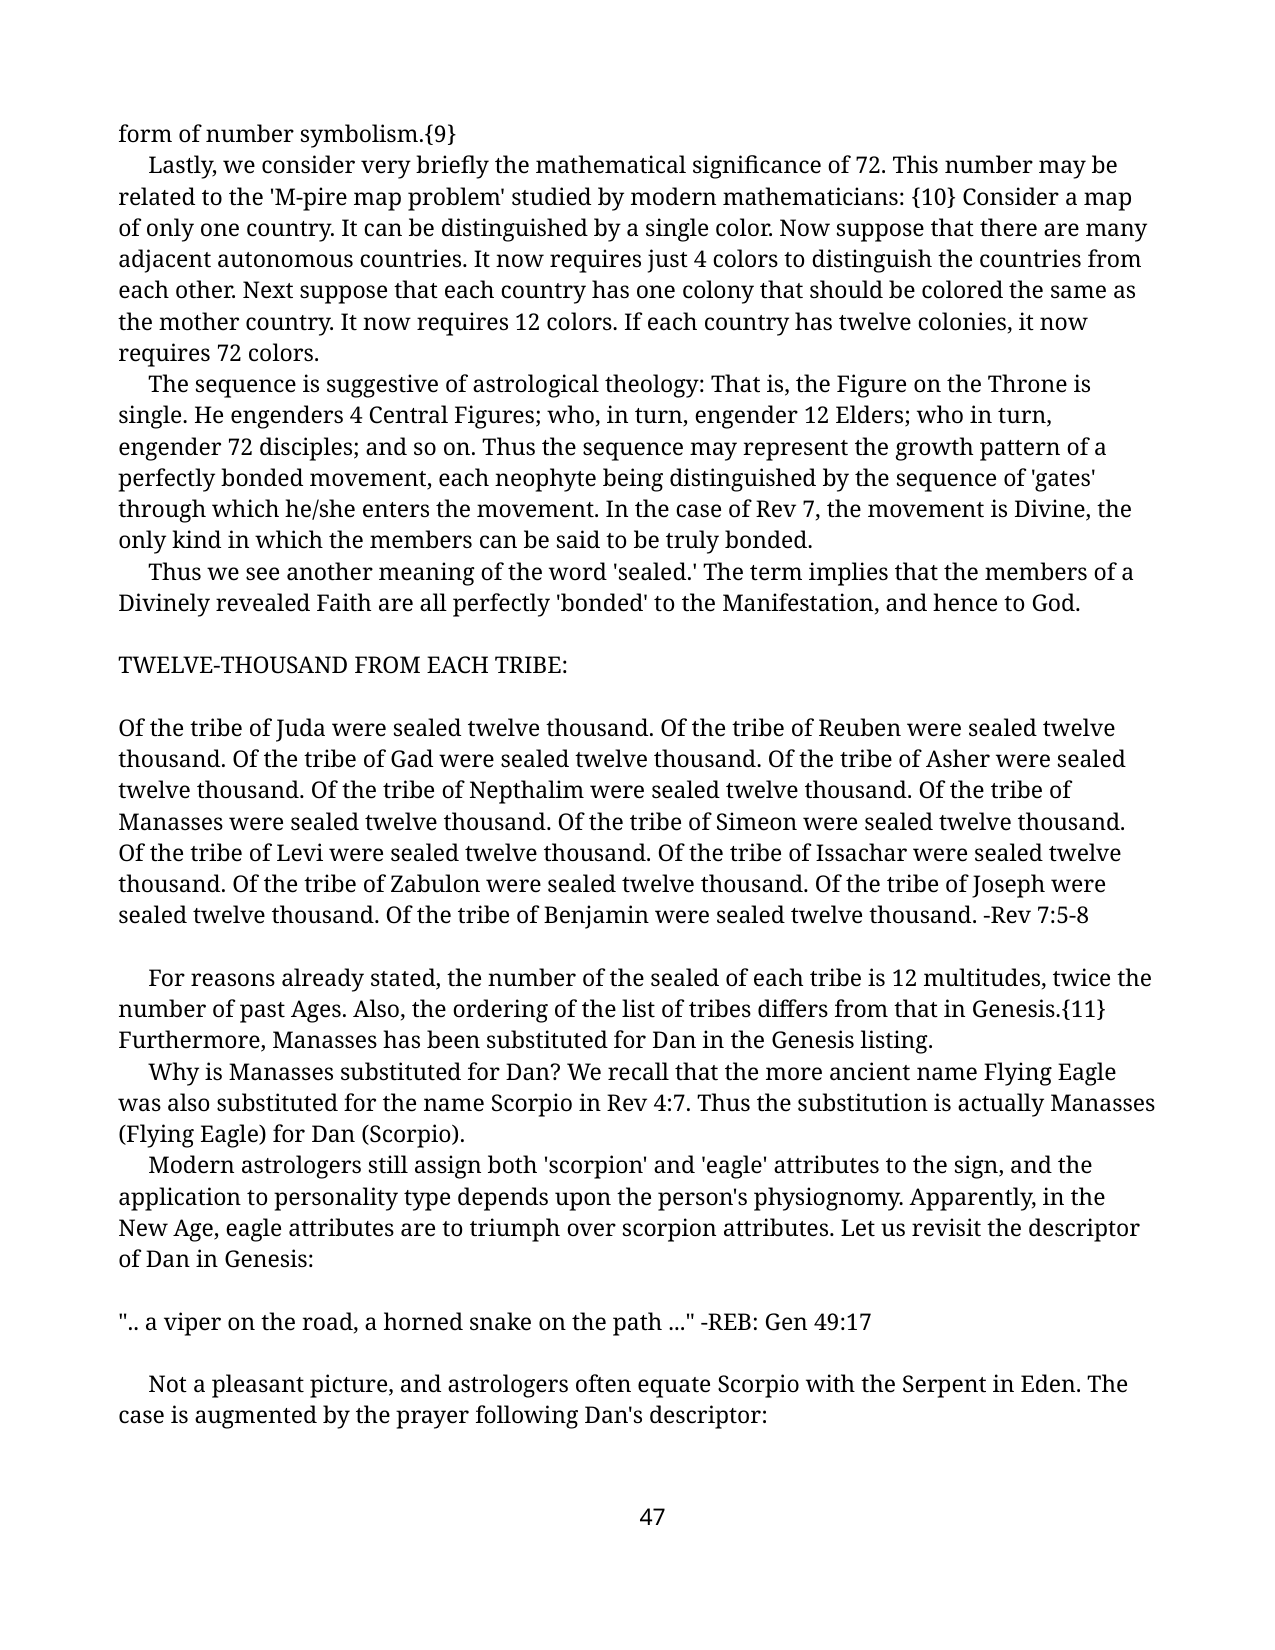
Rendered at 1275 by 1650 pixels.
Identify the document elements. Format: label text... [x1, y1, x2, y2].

text TWELVE-THOUSAND FROM EACH TRIBE: [118, 649, 1157, 681]
text Thus we see another meaning of the word 'sealed.' The term implies that the members of a Divinely revealed Faith are all perfectly 'bonded' to the Manifestation, and hence to God. [118, 556, 1157, 618]
text The sequence is suggestive of astrological theology: That is, the Figure on the Throne is single. He engenders 4 Central Figures; who, in turn, engender 12 Elders; who in turn, engender 72 disciples; and so on. Thus the sequence may represent the growth pattern of a perfectly bonded movement, each neophyte being distinguished by the sequence of 'gates' through which he/she enters the movement. In the case of Rev 7, the movement is Divine, the only kind in which the members can be said to be truly bonded. [118, 368, 1157, 556]
text ".. a viper on the road, a horned snake on the path ..." -REB: Gen 49:17 [118, 1306, 1157, 1337]
text form of number symbolism.{9} [118, 118, 1157, 149]
text Why is Manasses substituted for Dan? We recall that the more ancient name Flying Eagle was also substituted for the name Scorpio in Rev 4:7. Thus the substitution is actually Manasses (Flying Eagle) for Dan (Scorpio). [118, 1056, 1157, 1149]
text For reasons already stated, the number of the sealed of each tribe is 12 multitudes, twice the number of past Ages. Also, the ordering of the list of tribes differs from that in Genesis.{11} Furthermore, Manasses has been substituted for Dan in the Genesis listing. [118, 962, 1157, 1056]
text Of the tribe of Juda were sealed twelve thousand. Of the tribe of Reuben were sealed twelve thousand. Of the tribe of Gad were sealed twelve thousand. Of the tribe of Asher were sealed twelve thousand. Of the tribe of Nepthalim were sealed twelve thousand. Of the tribe of Manasses were sealed twelve thousand. Of the tribe of Simeon were sealed twelve thousand. Of the tribe of Levi were sealed twelve thousand. Of the tribe of Issachar were sealed twelve thousand. Of the tribe of Zabulon were sealed twelve thousand. Of the tribe of Joseph were sealed twelve thousand. Of the tribe of Benjamin were sealed twelve thousand. -Rev 7:5-8 [118, 712, 1157, 931]
text Lastly, we consider very briefly the mathematical significance of 72. This number may be related to the 'M-pire map problem' studied by modern mathematicians: {10} Consider a map of only one country. It can be distinguished by a single color. Now suppose that there are many adjacent autonomous countries. It now requires just 4 colors to distinguish the countries from each other. Next suppose that each country has one colony that should be colored the same as the mother country. It now requires 12 colors. If each country has twelve colonies, it now requires 72 colors. [118, 149, 1157, 368]
text Not a pleasant picture, and astrologers often equate Scorpio with the Serpent in Eden. The case is augmented by the prayer following Dan's descriptor: [118, 1368, 1157, 1431]
text Modern astrologers still assign both 'scorpion' and 'eagle' attributes to the sign, and the application to personality type depends upon the person's physiognomy. Apparently, in the New Age, eagle attributes are to triumph over scorpion attributes. Let us revisit the descriptor of Dan in Genesis: [118, 1149, 1157, 1274]
